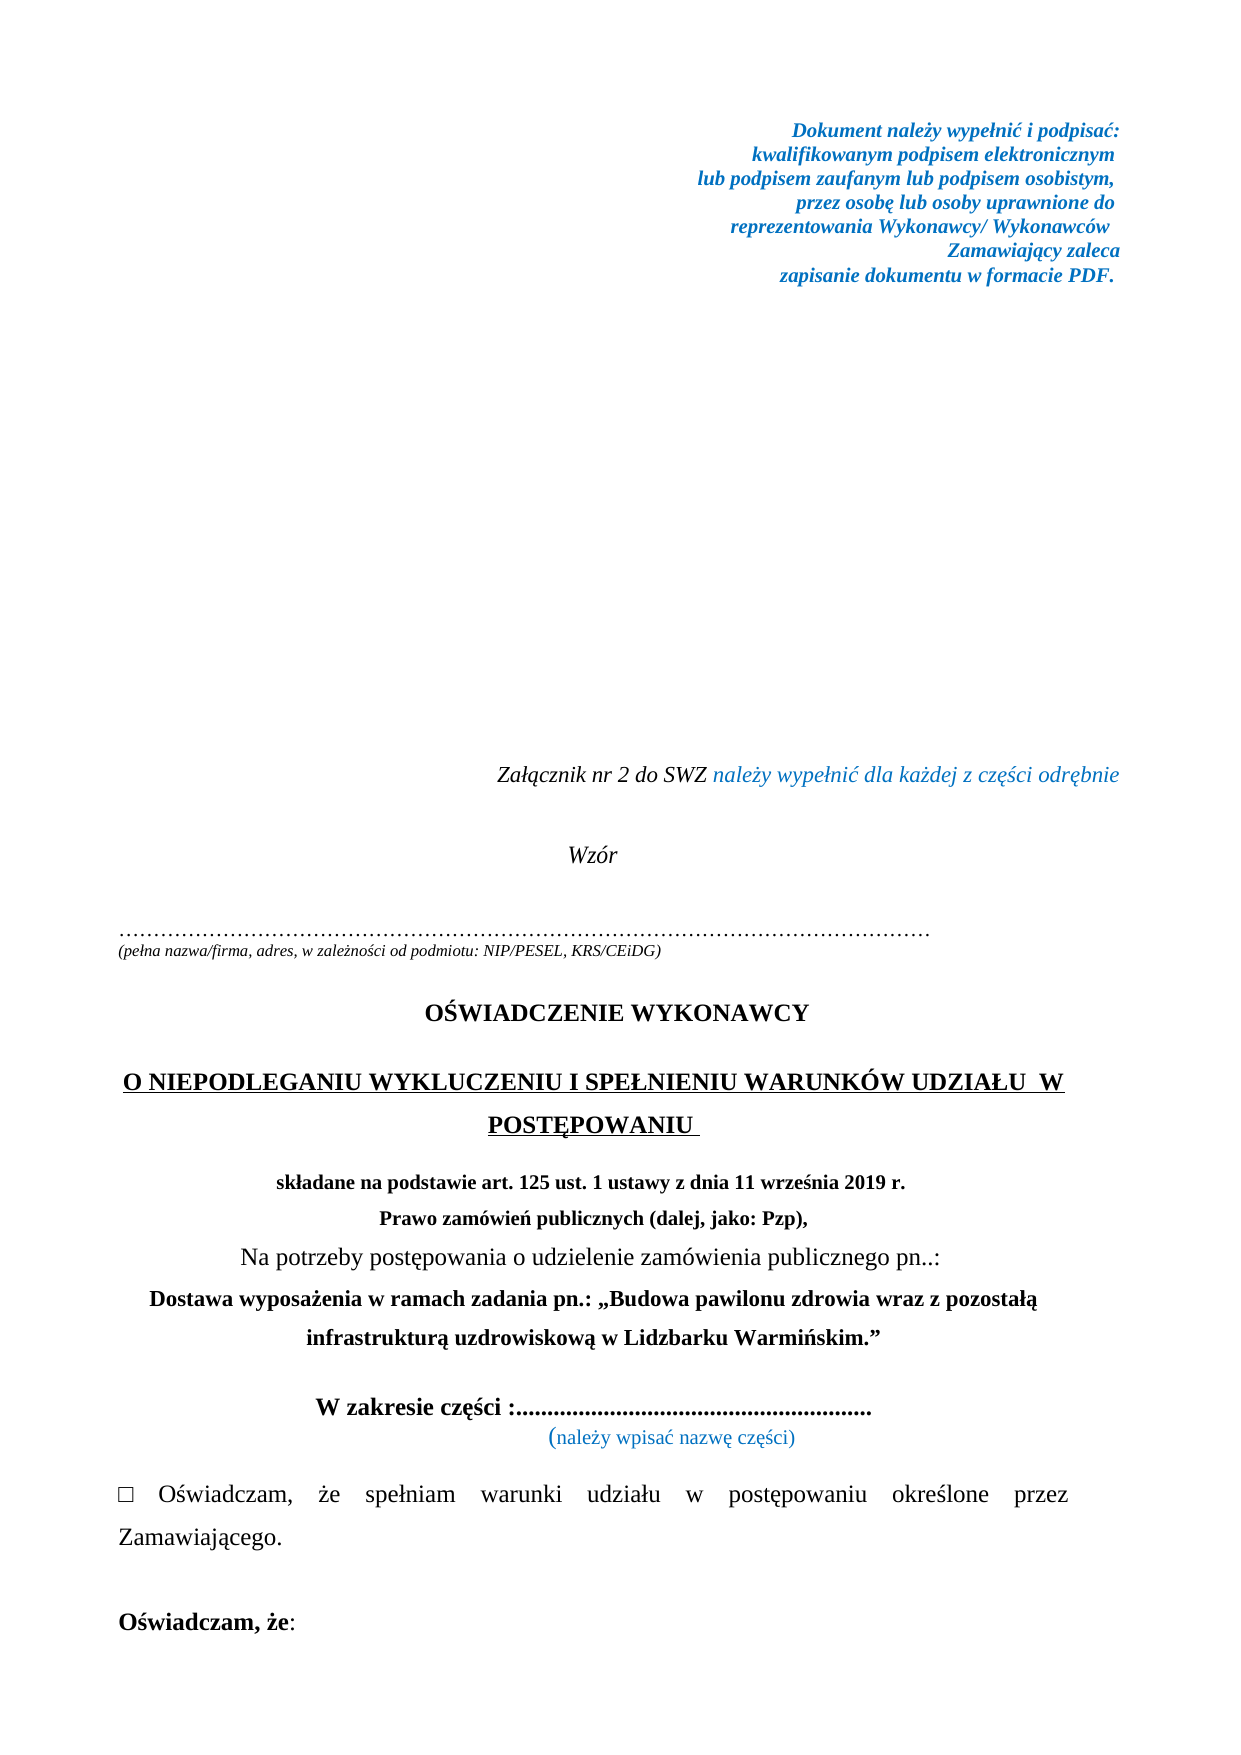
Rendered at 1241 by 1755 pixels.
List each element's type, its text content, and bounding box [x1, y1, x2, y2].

text Prawo zamówień publicznych (dalej, jako: Pzp), [118, 1206, 1069, 1230]
text przez osobę lub osoby uprawnione do [118, 190, 1122, 214]
text Dostawa wyposażenia w ramach zadania pn.: „Budowa pawilonu zdrowia wraz z pozostałą infrastrukturą uzdrowiskową w Lidzbarku Warmińskim.” [118, 1285, 1069, 1351]
text W zakresie części :......................................................... [118, 1392, 1069, 1421]
text Na potrzeby postępowania o udzielenie zamówienia publicznego pn..: [118, 1242, 1069, 1270]
text □ Oświadczam, że spełniam warunki udziału w postępowaniu określone przez Zamawiającego. [118, 1479, 1069, 1551]
text ……………………………………………………………………………………………………… [118, 917, 1069, 941]
text reprezentowania Wykonawcy/ Wykonawców [118, 214, 1122, 238]
text składane na podstawie art. 125 ust. 1 ustawy z dnia 11 września 2019 r. [118, 1169, 1069, 1194]
text O NIEPODLEGANIU WYKLUCZENIU I SPEŁNIENIU WARUNKÓW UDZIAŁU W POSTĘPOWANIU [118, 1067, 1069, 1138]
text Oświadczam, że: [118, 1607, 1069, 1636]
text (pełna nazwa/firma, adres, w zależności od podmiotu: NIP/PESEL, KRS/CEiDG) [118, 941, 1069, 960]
text (należy wpisać nazwę części) [118, 1421, 1069, 1450]
text Załącznik nr 2 do SWZ należy wypełnić dla każdej z części odrębnie [118, 761, 1122, 787]
text Wzór [118, 840, 1069, 869]
text OŚWIADCZENIE WYKONAWCY [118, 998, 1122, 1027]
text Dokument należy wypełnić i podpisać: [118, 118, 1122, 142]
text lub podpisem zaufanym lub podpisem osobistym, [118, 166, 1122, 190]
text Zamawiający zaleca zapisanie dokumentu w formacie PDF. [118, 238, 1122, 287]
text kwalifikowanym podpisem elektronicznym [118, 142, 1122, 166]
